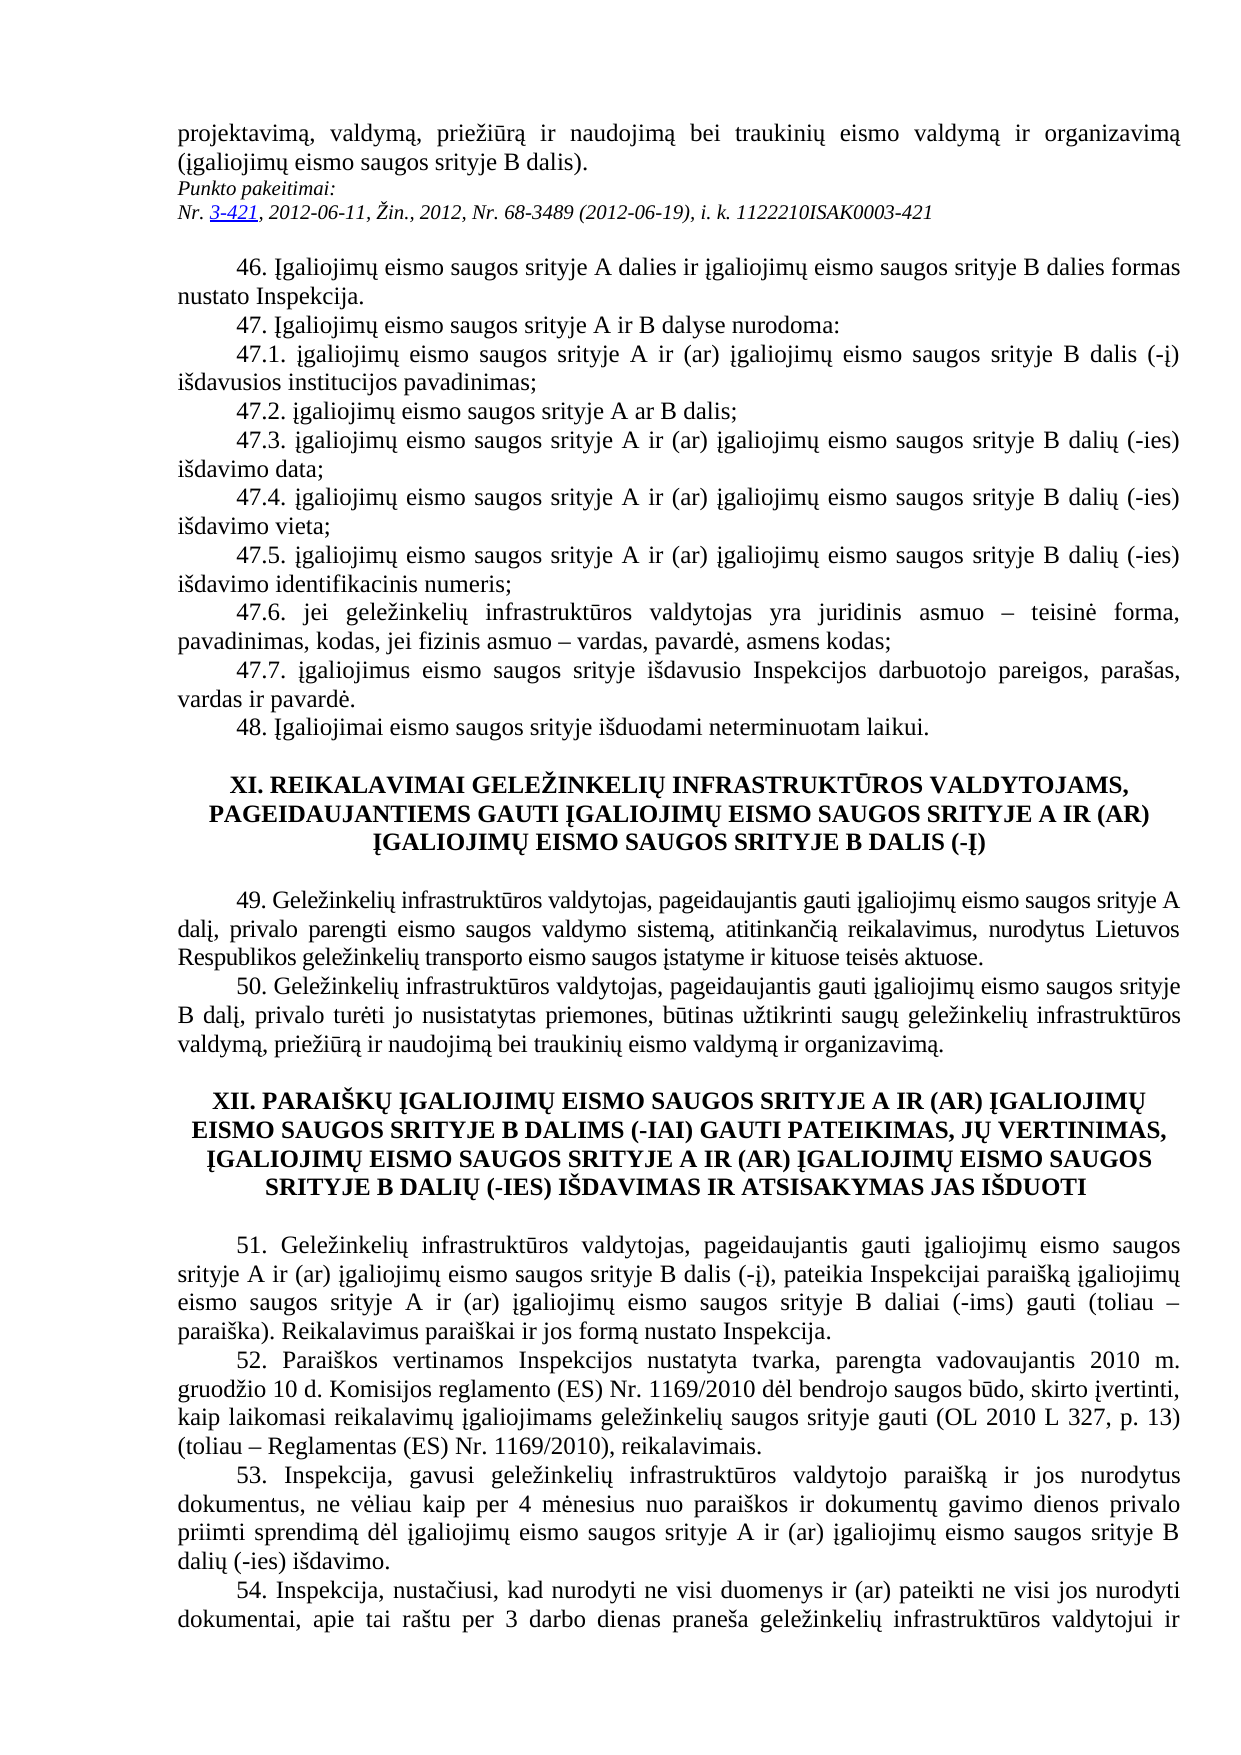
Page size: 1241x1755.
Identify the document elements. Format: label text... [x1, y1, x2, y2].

text 47.2. įgaliojimų eismo saugos srityje A ar B dalis; [177, 396, 1181, 425]
text 47.1. įgaliojimų eismo saugos srityje A ir (ar) įgaliojimų eismo saugos srityje B dalis (-į) išdavusios institucijos pavadinimas; [177, 339, 1181, 396]
text 54. Inspekcija, nustačiusi, kad nurodyti ne visi duomenys ir (ar) pateikti ne visi jos nurodyti dokumentai, apie tai raštu per 3 darbo dienas praneša geležinkelių infrastruktūros valdytojui ir [177, 1575, 1181, 1632]
text XII. PARAIŠKŲ ĮGALIOJIMŲ EISMO SAUGOS SRITYJE A IR (AR) ĮGALIOJIMŲ EISMO SAUGOS SRITYJE B DALIMS (-IAI) GAUTI PATEIKIMAS, JŲ VERTINIMAS, ĮGALIOJIMŲ EISMO SAUGOS SRITYJE A IR (AR) ĮGALIOJIMŲ EISMO SAUGOS SRITYJE B DALIŲ (-IES) IŠDAVIMAS IR ATSISAKYMAS JAS IŠDUOTI [177, 1086, 1181, 1201]
text 53. Inspekcija, gavusi geležinkelių infrastruktūros valdytojo paraišką ir jos nurodytus dokumentus, ne vėliau kaip per 4 mėnesius nuo paraiškos ir dokumentų gavimo dienos privalo priimti sprendimą dėl įgaliojimų eismo saugos srityje A ir (ar) įgaliojimų eismo saugos srityje B dalių (-ies) išdavimo. [177, 1460, 1181, 1575]
text 47.4. įgaliojimų eismo saugos srityje A ir (ar) įgaliojimų eismo saugos srityje B dalių (-ies) išdavimo vieta; [177, 482, 1181, 540]
text 47.3. įgaliojimų eismo saugos srityje A ir (ar) įgaliojimų eismo saugos srityje B dalių (-ies) išdavimo data; [177, 425, 1181, 482]
text 47.5. įgaliojimų eismo saugos srityje A ir (ar) įgaliojimų eismo saugos srityje B dalių (-ies) išdavimo identifikacinis numeris; [177, 540, 1181, 597]
text 49. Geležinkelių infrastruktūros valdytojas, pageidaujantis gauti įgaliojimų eismo saugos srityje A dalį, privalo parengti eismo saugos valdymo sistemą, atitinkančią reikalavimus, nurodytus Lietuvos Respublikos geležinkelių transporto eismo saugos įstatyme ir kituose teisės aktuose. [177, 885, 1181, 971]
text Nr. 3-421, 2012-06-11, Žin., 2012, Nr. 68-3489 (2012-06-19), i. k. 1122210ISAK0003-421 [177, 200, 1181, 224]
text 47.7. įgaliojimus eismo saugos srityje išdavusio Inspekcijos darbuotojo pareigos, parašas, vardas ir pavardė. [177, 655, 1181, 712]
text projektavimą, valdymą, priežiūrą ir naudojimą bei traukinių eismo valdymą ir organizavimą (įgaliojimų eismo saugos srityje B dalis). [177, 118, 1181, 176]
text Punkto pakeitimai: [177, 176, 1181, 200]
text 47.6. jei geležinkelių infrastruktūros valdytojas yra juridinis asmuo – teisinė forma, pavadinimas, kodas, jei fizinis asmuo – vardas, pavardė, asmens kodas; [177, 597, 1181, 655]
text 46. Įgaliojimų eismo saugos srityje A dalies ir įgaliojimų eismo saugos srityje B dalies formas nustato Inspekcija. [177, 252, 1181, 310]
text 50. Geležinkelių infrastruktūros valdytojas, pageidaujantis gauti įgaliojimų eismo saugos srityje B dalį, privalo turėti jo nusistatytas priemones, būtinas užtikrinti saugų geležinkelių infrastruktūros valdymą, priežiūrą ir naudojimą bei traukinių eismo valdymą ir organizavimą. [177, 971, 1181, 1057]
text 52. Paraiškos vertinamos Inspekcijos nustatyta tvarka, parengta vadovaujantis 2010 m. gruodžio 10 d. Komisijos reglamento (ES) Nr. 1169/2010 dėl bendrojo saugos būdo, skirto įvertinti, kaip laikomasi reikalavimų įgaliojimams geležinkelių saugos srityje gauti (OL 2010 L 327, p. 13) (toliau – Reglamentas (ES) Nr. 1169/2010), reikalavimais. [177, 1345, 1181, 1460]
text 51. Geležinkelių infrastruktūros valdytojas, pageidaujantis gauti įgaliojimų eismo saugos srityje A ir (ar) įgaliojimų eismo saugos srityje B dalis (-į), pateikia Inspekcijai paraišką įgaliojimų eismo saugos srityje A ir (ar) įgaliojimų eismo saugos srityje B daliai (-ims) gauti (toliau – paraiška). Reikalavimus paraiškai ir jos formą nustato Inspekcija. [177, 1230, 1181, 1345]
text 48. Įgaliojimai eismo saugos srityje išduodami neterminuotam laikui. [177, 712, 1181, 741]
text 47. Įgaliojimų eismo saugos srityje A ir B dalyse nurodoma: [177, 310, 1181, 339]
text XI. REIKALAVIMAI GELEŽINKELIŲ INFRASTRUKTŪROS VALDYTOJAMS, PAGEIDAUJANTIEMS GAUTI ĮGALIOJIMŲ EISMO SAUGOS SRITYJE A IR (AR) ĮGALIOJIMŲ EISMO SAUGOS SRITYJE B DALIS (-Į) [177, 770, 1181, 856]
